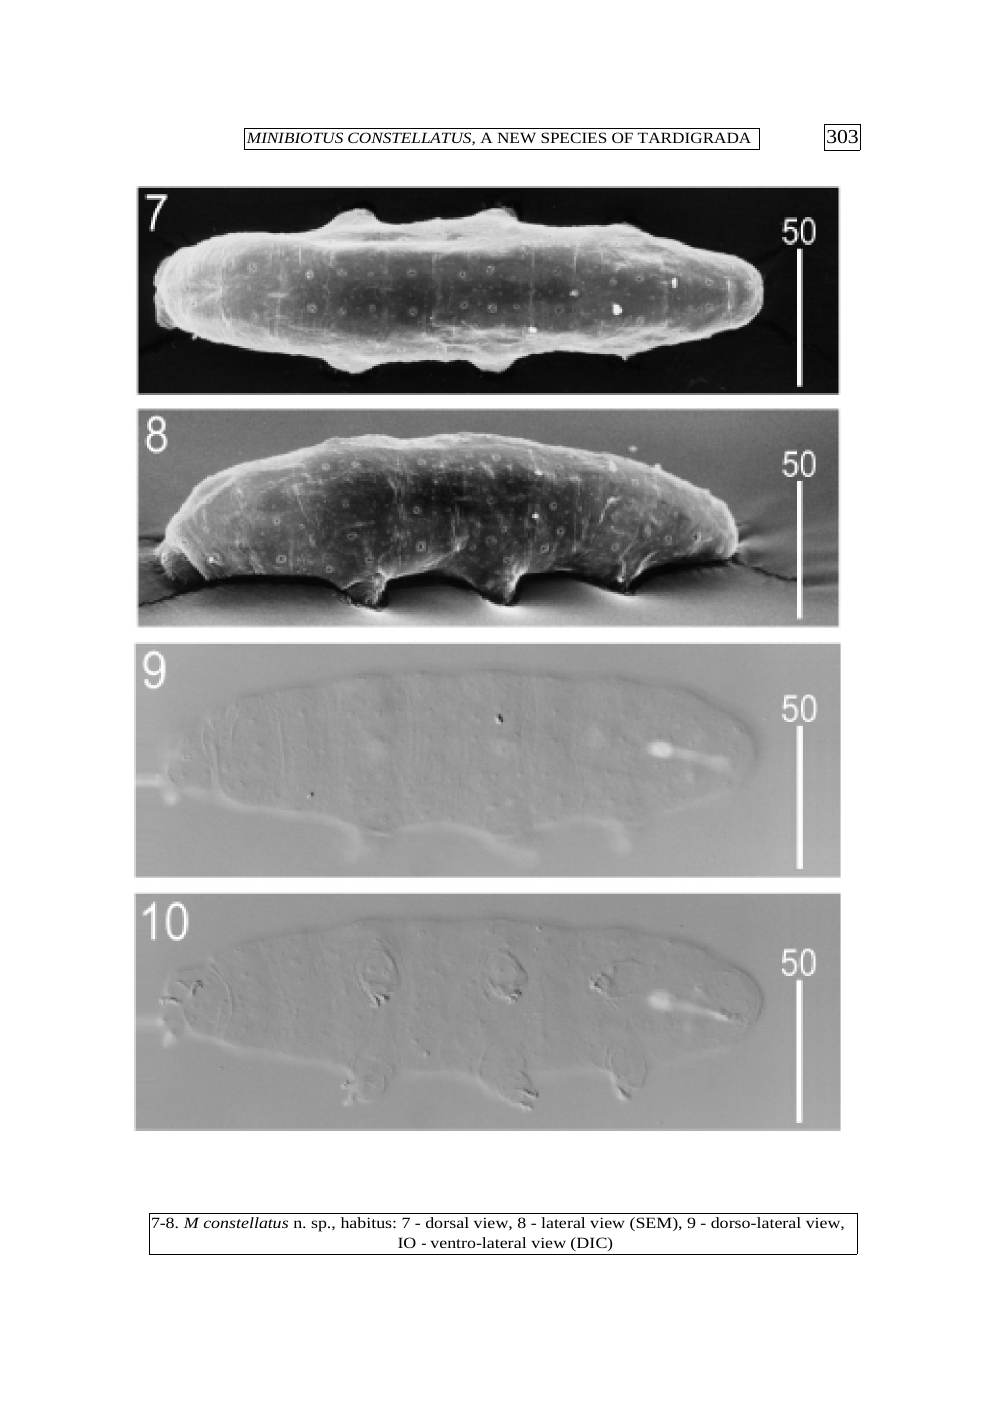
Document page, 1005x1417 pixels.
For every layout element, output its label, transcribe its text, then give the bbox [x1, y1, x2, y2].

text MINIBIOTUS CONSTELLATUS, A NEW SPECIES OF TARDIGRADA [247, 129, 759, 147]
picture [133, 185, 842, 1132]
text 7-8. M constellatus n. sp., habitus: 7 - dorsal view, 8 - lateral view (SEM), 9 - dorso-lateral view, IO - ventro-lateral view (DIC) [151, 1214, 857, 1252]
text 303 [826, 125, 860, 148]
